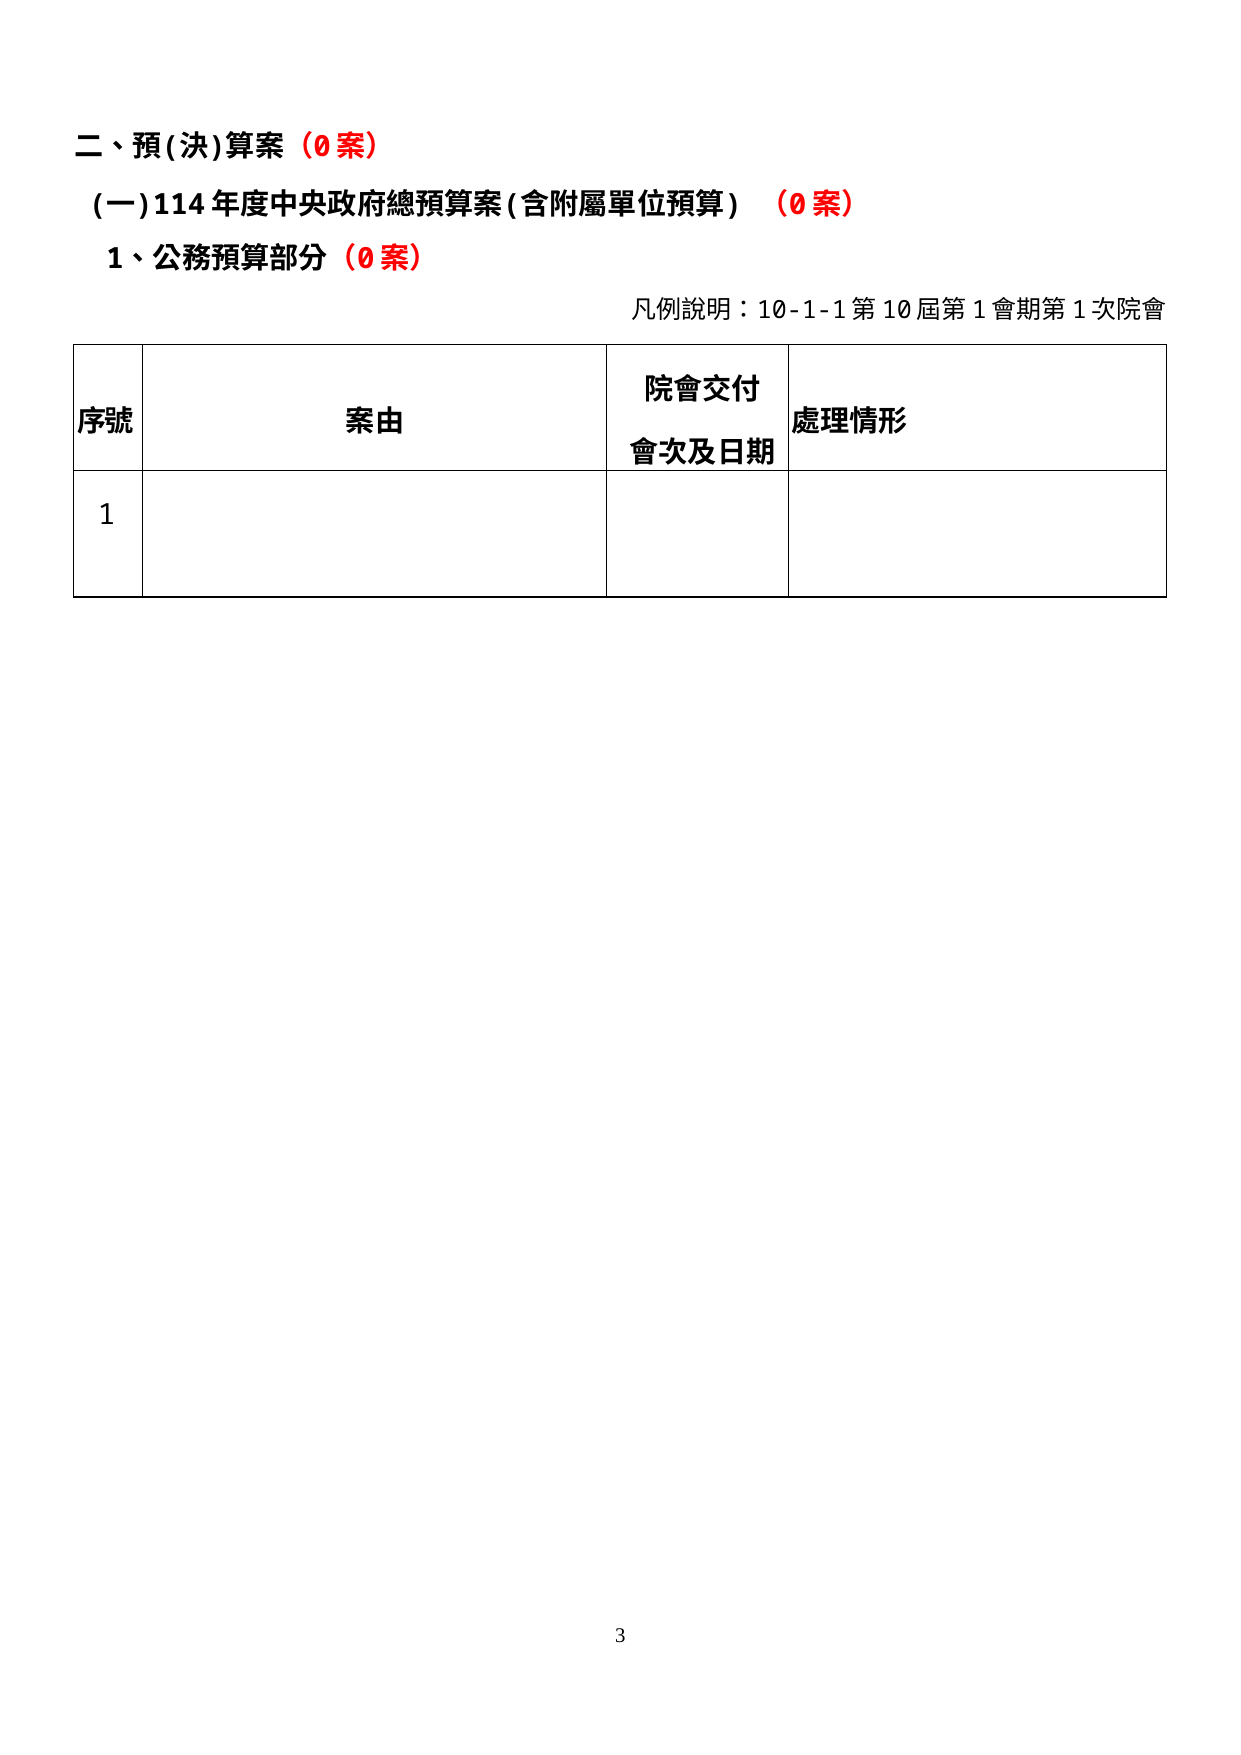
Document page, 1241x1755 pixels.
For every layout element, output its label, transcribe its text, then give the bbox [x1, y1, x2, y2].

table_header 案由 [143, 345, 606, 470]
table_header 處理情形 [789, 345, 1166, 470]
table_cell [143, 471, 606, 596]
text 1、公務預算部分（0案） [74, 235, 1166, 277]
text 二、預(決)算案（0案） [74, 106, 1166, 168]
table_cell [789, 471, 1166, 596]
table_cell [74, 471, 142, 596]
table_header 序號 [74, 345, 142, 470]
table_header 院會交付 會次及日期 [607, 345, 788, 470]
table_cell [607, 471, 788, 596]
text (一)114年度中央政府總預算案(含附屬單位預算) （0案） [74, 181, 1166, 223]
text 凡例說明：10-1-1第10屆第1會期第1次院會 [74, 289, 1166, 326]
